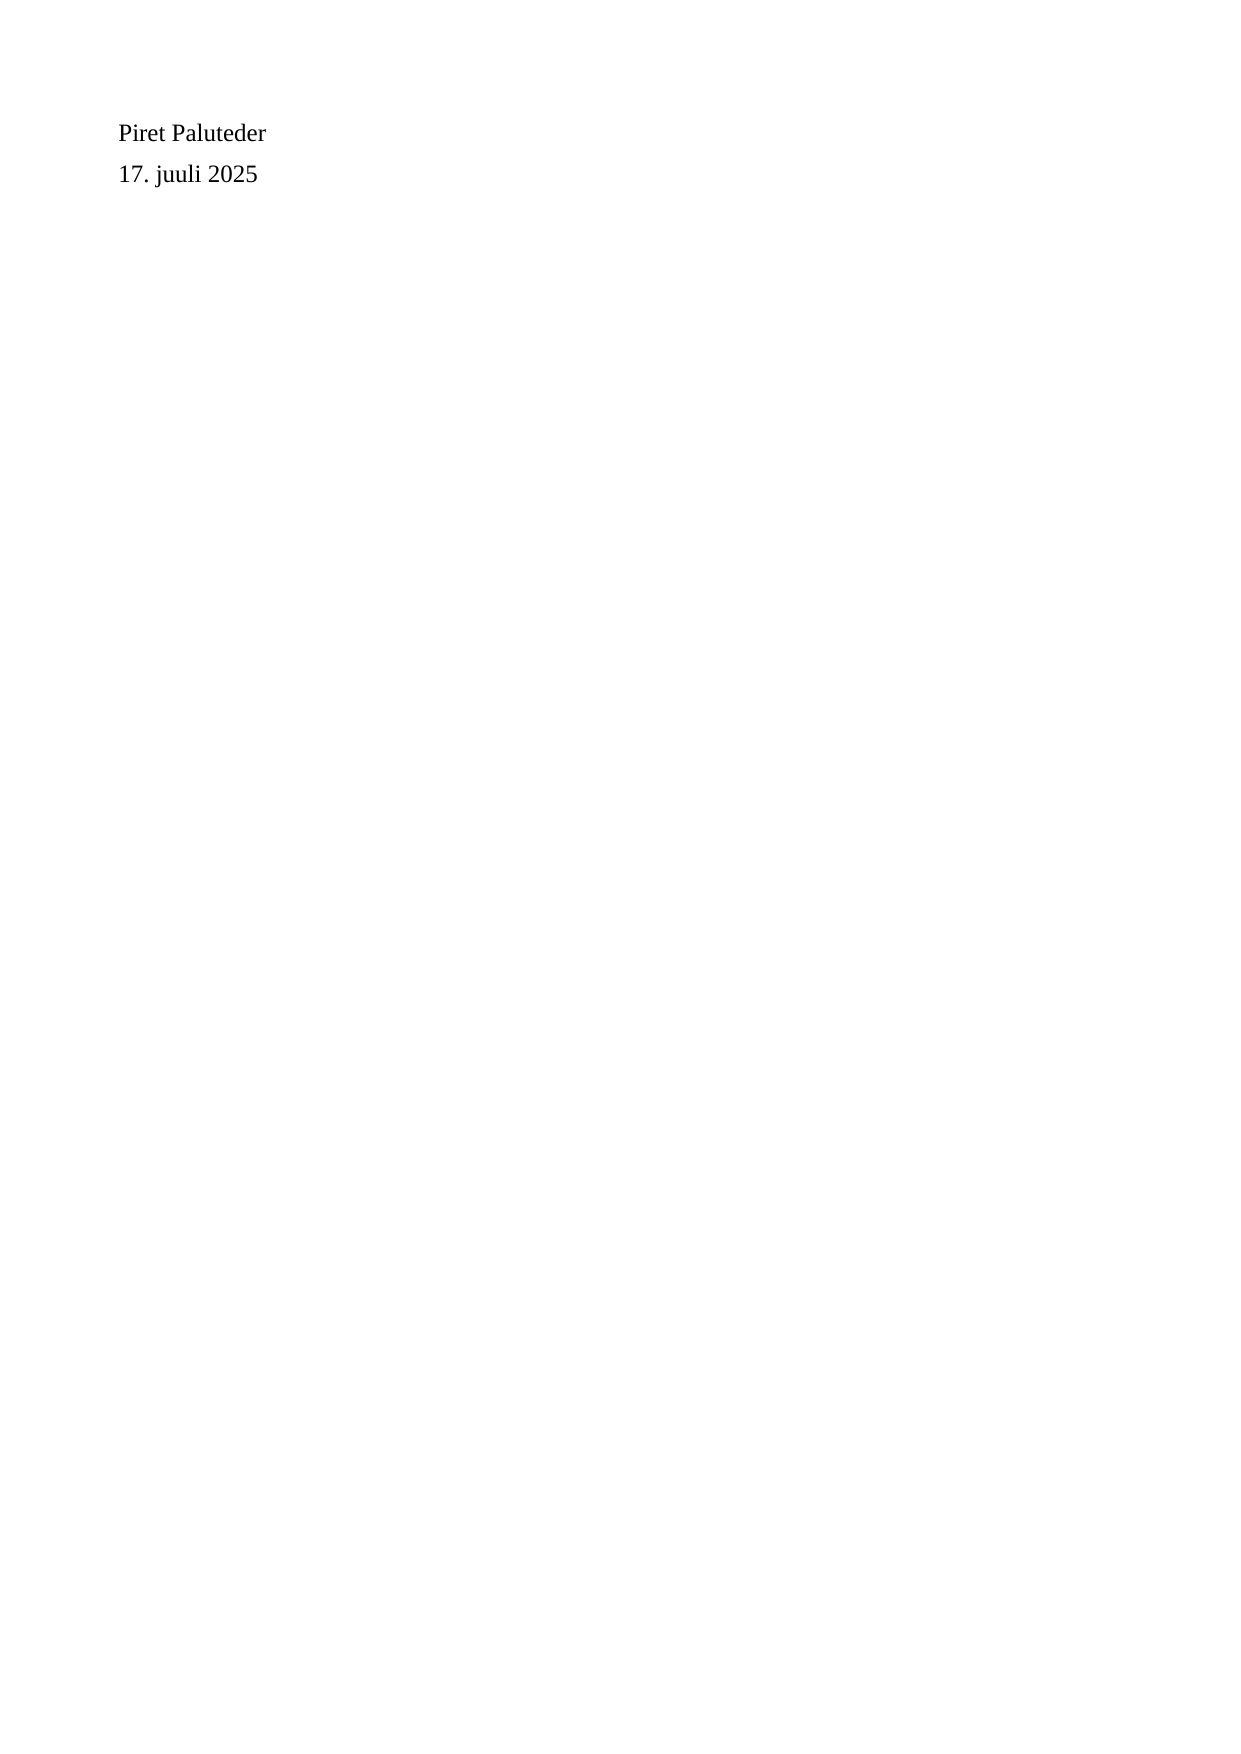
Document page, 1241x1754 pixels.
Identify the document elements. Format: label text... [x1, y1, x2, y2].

text Piret Paluteder [118, 118, 1122, 147]
text 17. juuli 2025 [118, 159, 1122, 188]
